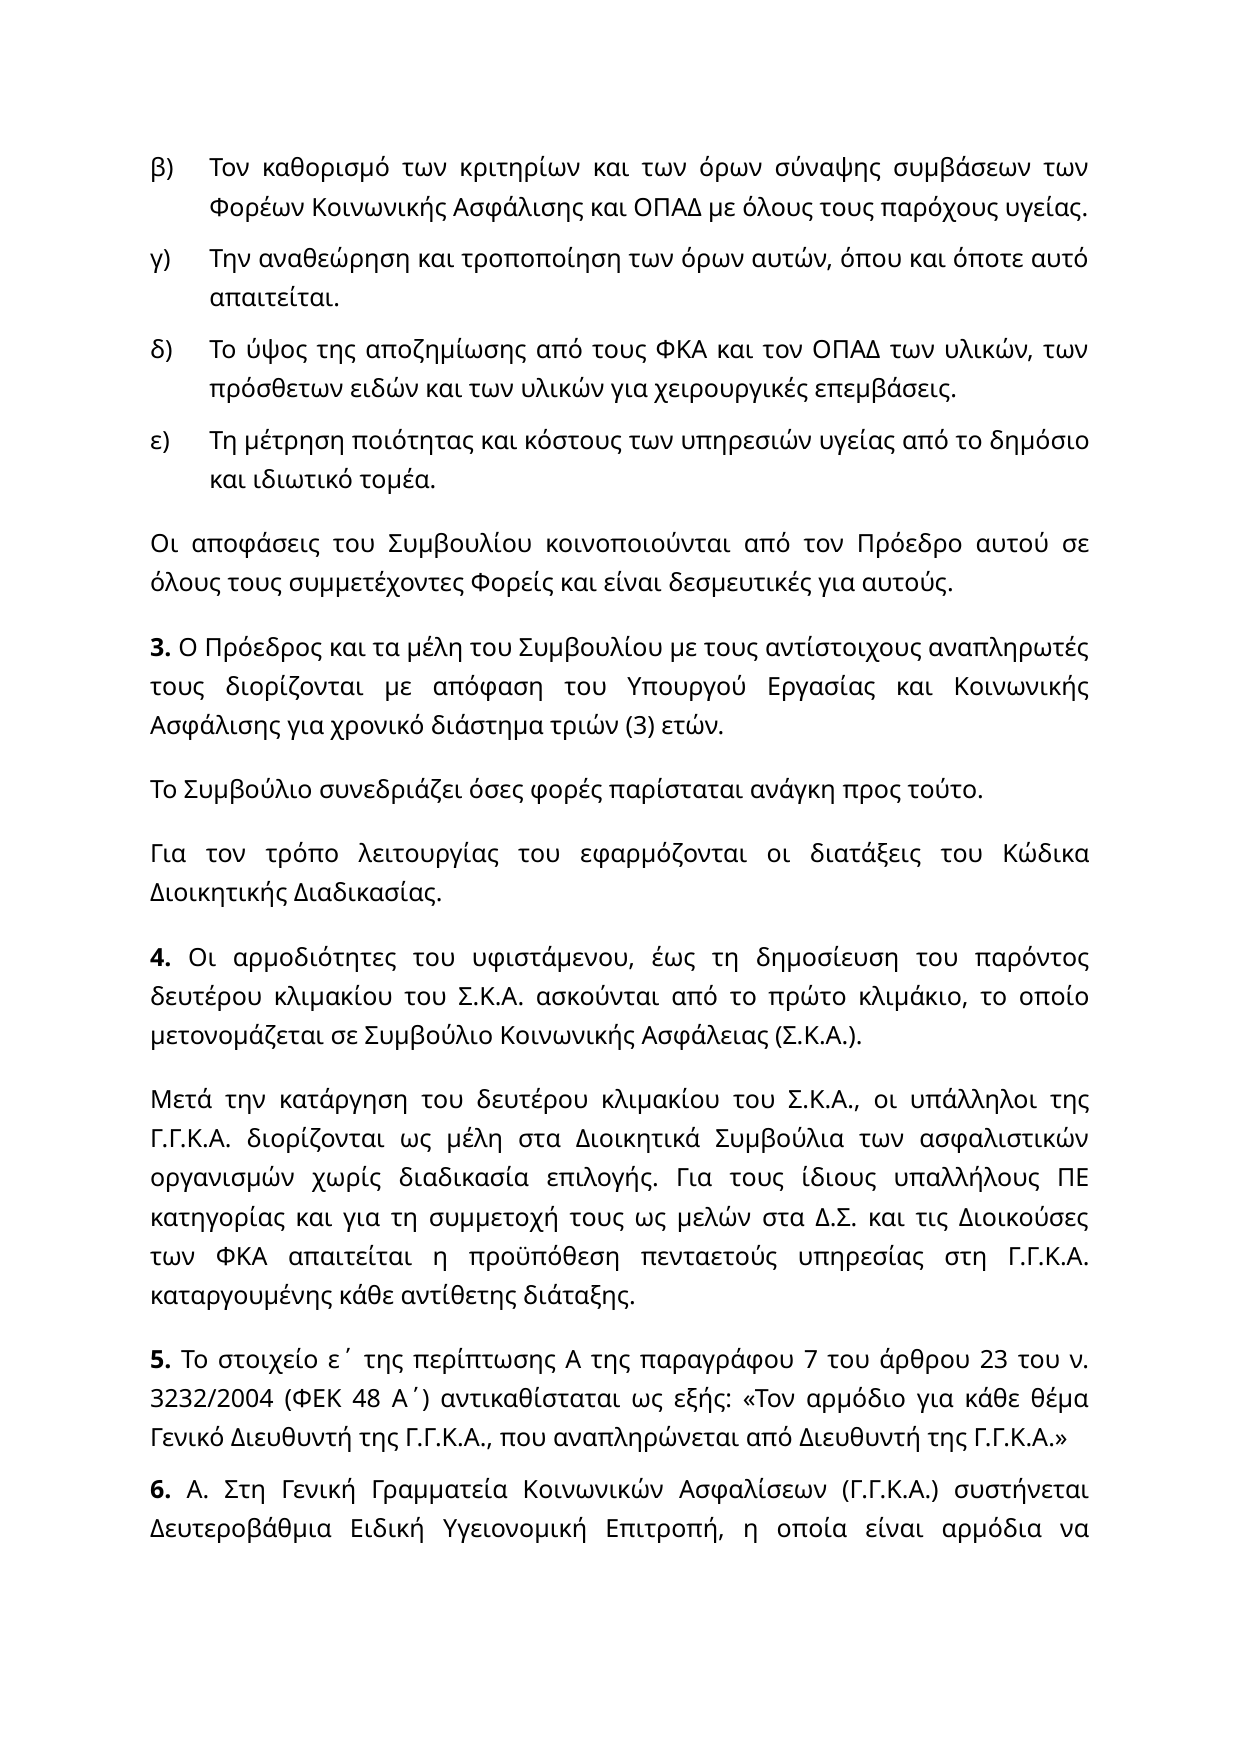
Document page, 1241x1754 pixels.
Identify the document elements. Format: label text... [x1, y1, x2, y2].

list γ) Την αναθεώρηση και τροποποίηση των όρων αυτών, όπου και όποτε αυτό απαιτείται. [150, 241, 1090, 314]
text 3. Ο Πρόεδρος και τα μέλη του Συμβουλίου με τους αντίστοιχους αναπληρωτές τους διορίζονται με απόφαση του Υπουργού Εργασίας και Κοινωνικής Ασφάλισης για χρονικό διάστημα τριών (3) ετών. [150, 629, 1090, 742]
text Μετά την κατάργηση του δευτέρου κλιμακίου του Σ.Κ.Α., οι υπάλληλοι της Γ.Γ.Κ.Α. διορίζονται ως μέλη στα Διοικητικά Συμβούλια των ασφαλιστικών οργανισμών χωρίς διαδικασία επιλογής. Για τους ίδιους υπαλλήλους ΠΕ κατηγορίας και για τη συμμετοχή τους ως μελών στα Δ.Σ. και τις Διοικούσες των ΦΚΑ απαιτείται η προϋπόθεση πενταετούς υπηρεσίας στη Γ.Γ.Κ.Α. καταργουμένης κάθε αντίθετης διάταξης. [150, 1082, 1090, 1312]
text 5. Το στοιχείο ε΄ της περίπτωσης Α της παραγράφου 7 του άρθρου 23 του ν. 3232/2004 (ΦΕΚ 48 Α΄) αντικαθίσταται ως εξής: «Τον αρμόδιο για κάθε θέμα Γενικό Διευθυντή της Γ.Γ.Κ.Α., που αναπληρώνεται από Διευθυντή της Γ.Γ.Κ.Α.» [150, 1342, 1090, 1454]
text Για τον τρόπο λειτουργίας του εφαρμόζονται οι διατάξεις του Κώδικα Διοικητικής Διαδικασίας. [150, 836, 1090, 909]
text 6. Α. Στη Γενική Γραμματεία Κοινωνικών Ασφαλίσεων (Γ.Γ.Κ.Α.) συστήνεται Δευτεροβάθμια Ειδική Υγειονομική Επιτροπή, η οποία είναι αρμόδια να [150, 1472, 1090, 1545]
text 4. Οι αρμοδιότητες του υφιστάμενου, έως τη δημοσίευση του παρόντος δευτέρου κλιμακίου του Σ.Κ.Α. ασκούνται από το πρώτο κλιμάκιο, το οποίο μετονομάζεται σε Συμβούλιο Κοινωνικής Ασφάλειας (Σ.Κ.Α.). [150, 939, 1090, 1052]
list β) Τον καθορισμό των κριτηρίων και των όρων σύναψης συμβάσεων των Φορέων Κοινωνικής Ασφάλισης και ΟΠΑΔ με όλους τους παρόχους υγείας. [150, 150, 1090, 223]
text Το Συμβούλιο συνεδριάζει όσες φορές παρίσταται ανάγκη προς τούτο. [150, 772, 1090, 806]
list δ) Το ύψος της αποζημίωσης από τους ΦΚΑ και τον ΟΠΑΔ των υλικών, των πρόσθετων ειδών και των υλικών για χειρουργικές επεμβάσεις. [150, 332, 1090, 405]
text Οι αποφάσεις του Συμβουλίου κοινοποιούνται από τον Πρόεδρο αυτού σε όλους τους συμμετέχοντες Φορείς και είναι δεσμευτικές για αυτούς. [150, 526, 1090, 599]
list ε) Τη μέτρηση ποιότητας και κόστους των υπηρεσιών υγείας από το δημόσιο και ιδιωτικό τομέα. [150, 422, 1090, 496]
